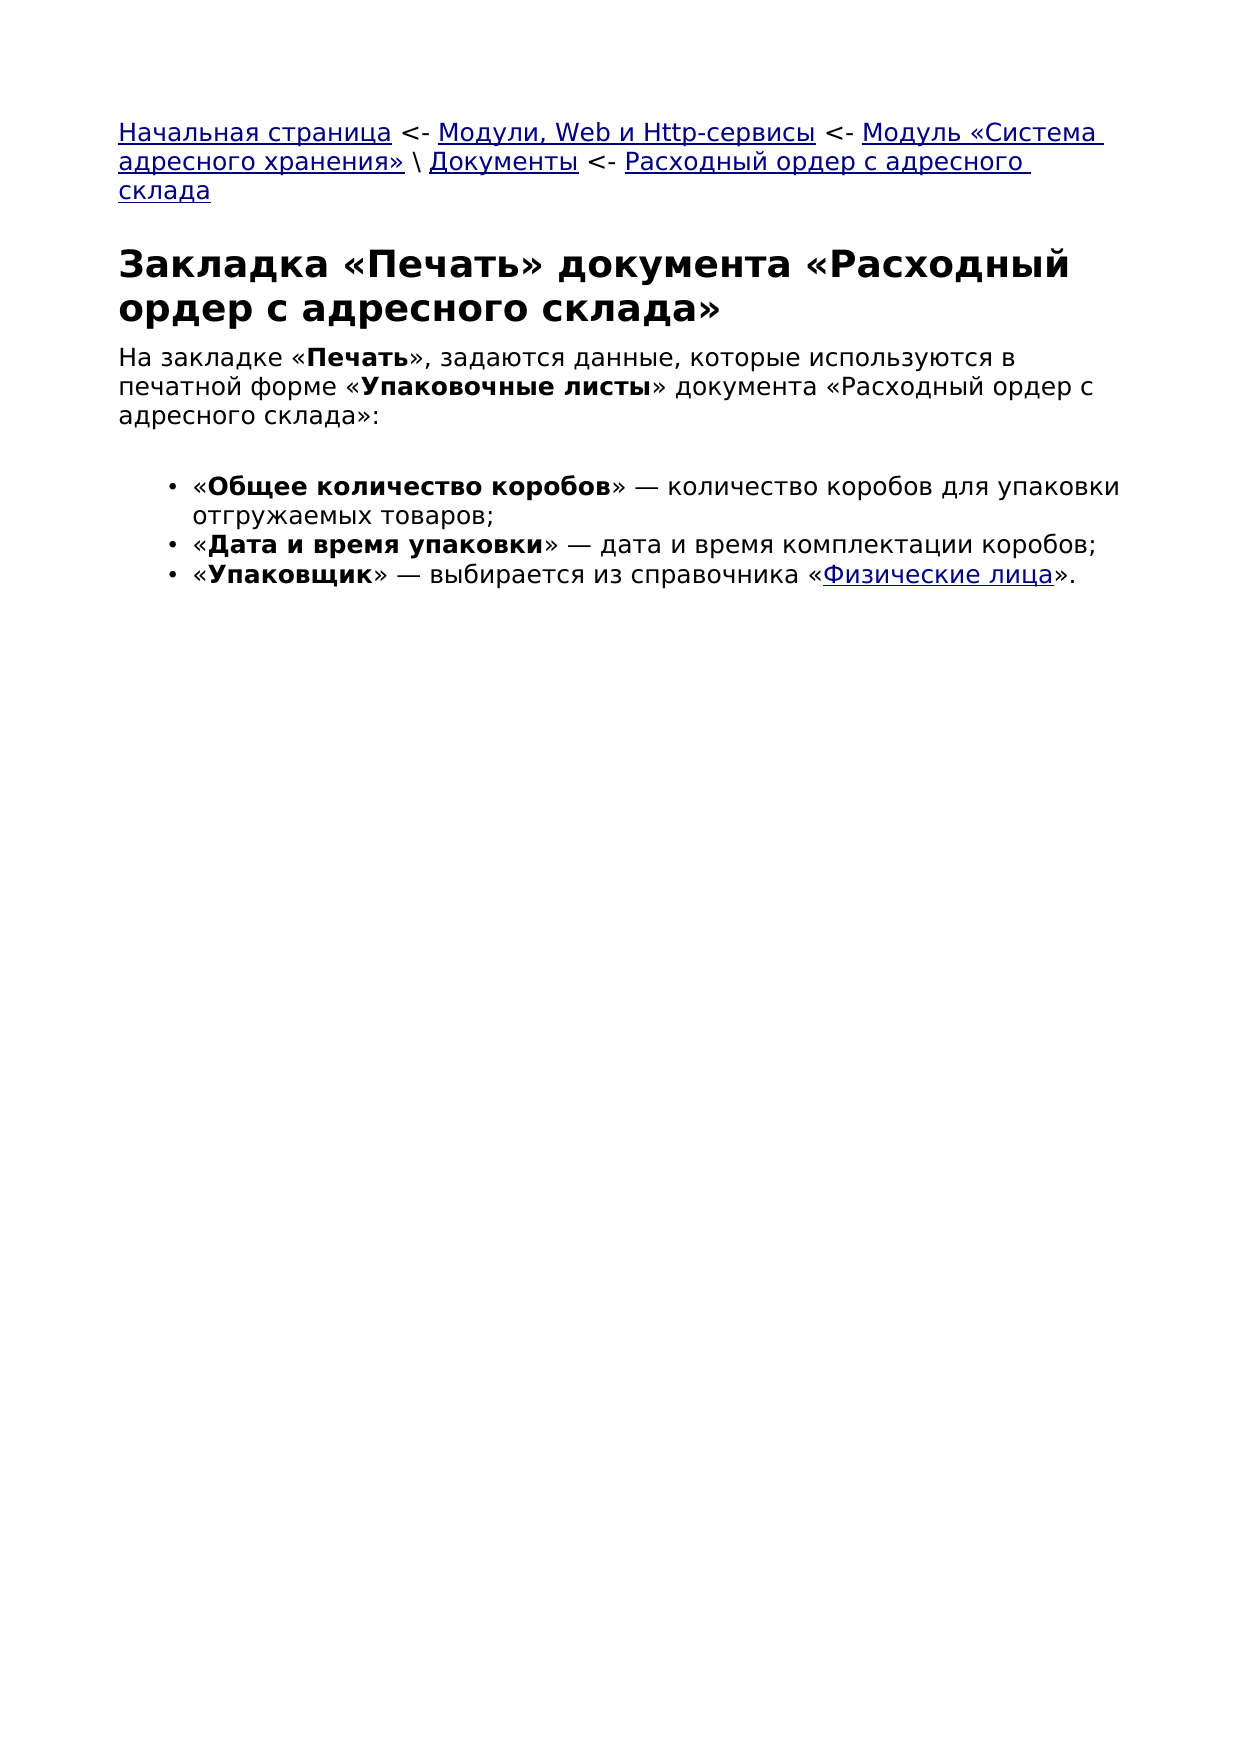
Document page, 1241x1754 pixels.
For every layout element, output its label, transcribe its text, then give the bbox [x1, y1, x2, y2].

subtitle Закладка «Печать» документа «Расходный ордер с адресного склада» [118, 243, 1122, 330]
list «Общее количество коробов» — количество коробов для упаковки отгружаемых товаров; [177, 472, 1122, 531]
list «Упаковщик» — выбирается из справочника «Физические лица». [177, 560, 1122, 589]
text На закладке «Печать», задаются данные, которые используются в печатной форме «Упаковочные листы» документа «Расходный ордер с адресного склада»: [118, 343, 1122, 430]
text Начальная страница <- Модули, Web и Http-сервисы <- Модуль «Система адресного хранения» \ Документы <- Расходный ордер с адресного склада [118, 118, 1122, 206]
list «Дата и время упаковки» — дата и время комплектации коробов; [177, 531, 1122, 560]
